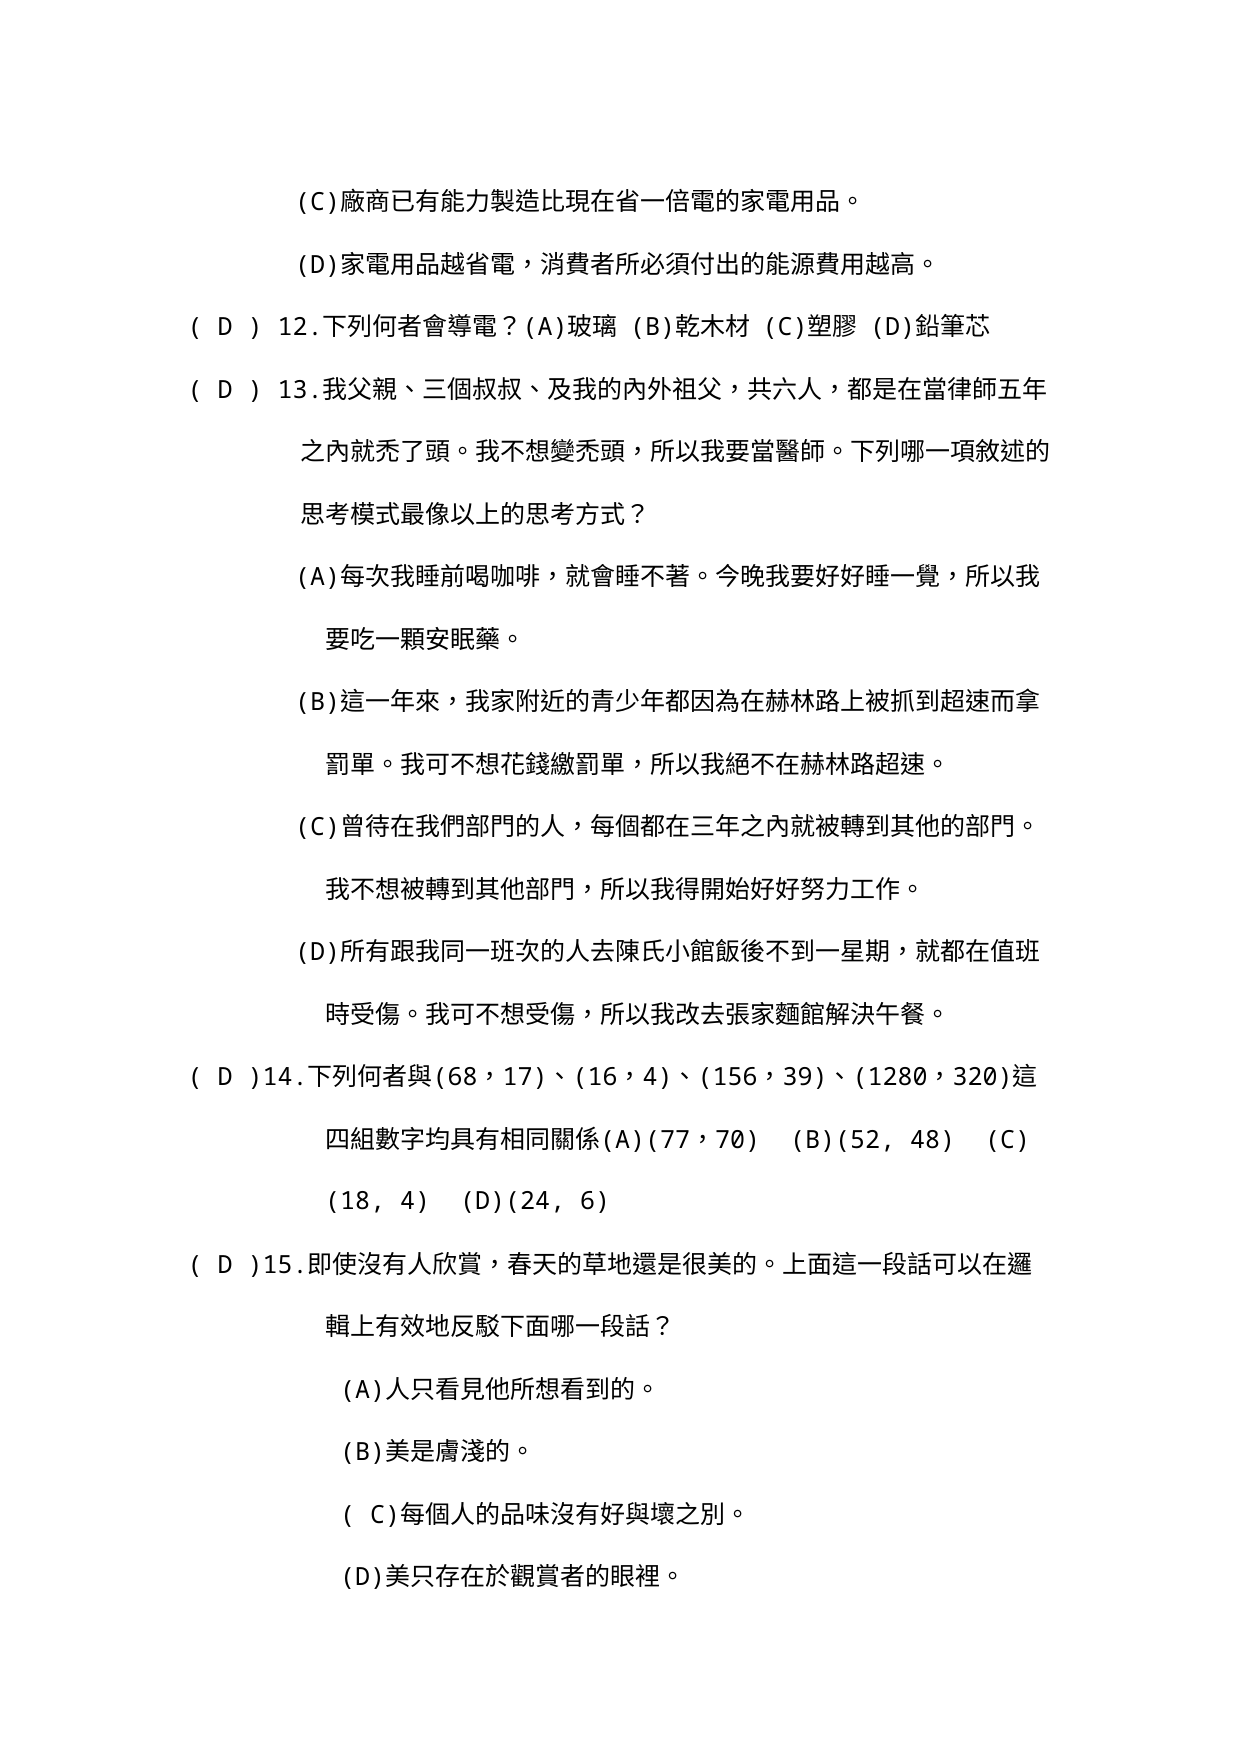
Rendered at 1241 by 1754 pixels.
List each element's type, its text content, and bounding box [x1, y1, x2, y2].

text (D)美只存在於觀賞者的眼裡。 [250, 1533, 1053, 1596]
text (A)人只看見他所想看到的。 [250, 1346, 1053, 1408]
text (C)廠商已有能力製造比現在省一倍電的家電用品。 [250, 158, 1053, 221]
text ( D ) 12.下列何者會導電？(A)玻璃 (B)乾木材 (C)塑膠 (D)鉛筆芯 [187, 283, 1053, 346]
text ( C)每個人的品味沒有好與壞之別。 [250, 1471, 1053, 1533]
text (D)家電用品越省電，消費者所必須付出的能源費用越高。 [250, 221, 1053, 283]
text ( D ) 13.我父親、三個叔叔、及我的內外祖父，共六人，都是在當律師五年之內就禿了頭。我不想變禿頭，所以我要當醫師。下列哪一項敘述的思考模式最像以上的思考方式？ [187, 346, 1053, 533]
text (A)每次我睡前喝咖啡，就會睡不著。今晚我要好好睡一覺，所以我要吃一顆安眠藥。 [250, 533, 1053, 658]
text (B)這一年來，我家附近的青少年都因為在赫林路上被抓到超速而拿罰單。我可不想花錢繳罰單，所以我絕不在赫林路超速。 [250, 658, 1053, 783]
text ( D )14.下列何者與(68，17)、(16，4)、(156，39)、(1280，320)這四組數字均具有相同關係(A)(77，70) (B)(52, 48) (C)(18, 4) (D)(24, 6) [187, 1033, 1053, 1221]
text (C)曾待在我們部門的人，每個都在三年之內就被轉到其他的部門。我不想被轉到其他部門，所以我得開始好好努力工作。 [250, 783, 1053, 908]
text (D)所有跟我同一班次的人去陳氏小館飯後不到一星期，就都在值班時受傷。我可不想受傷，所以我改去張家麵館解決午餐。 [250, 908, 1053, 1033]
text ( D )15.即使沒有人欣賞，春天的草地還是很美的。上面這一段話可以在邏輯上有效地反駁下面哪一段話？ [187, 1221, 1053, 1346]
text (B)美是膚淺的。 [250, 1408, 1053, 1471]
